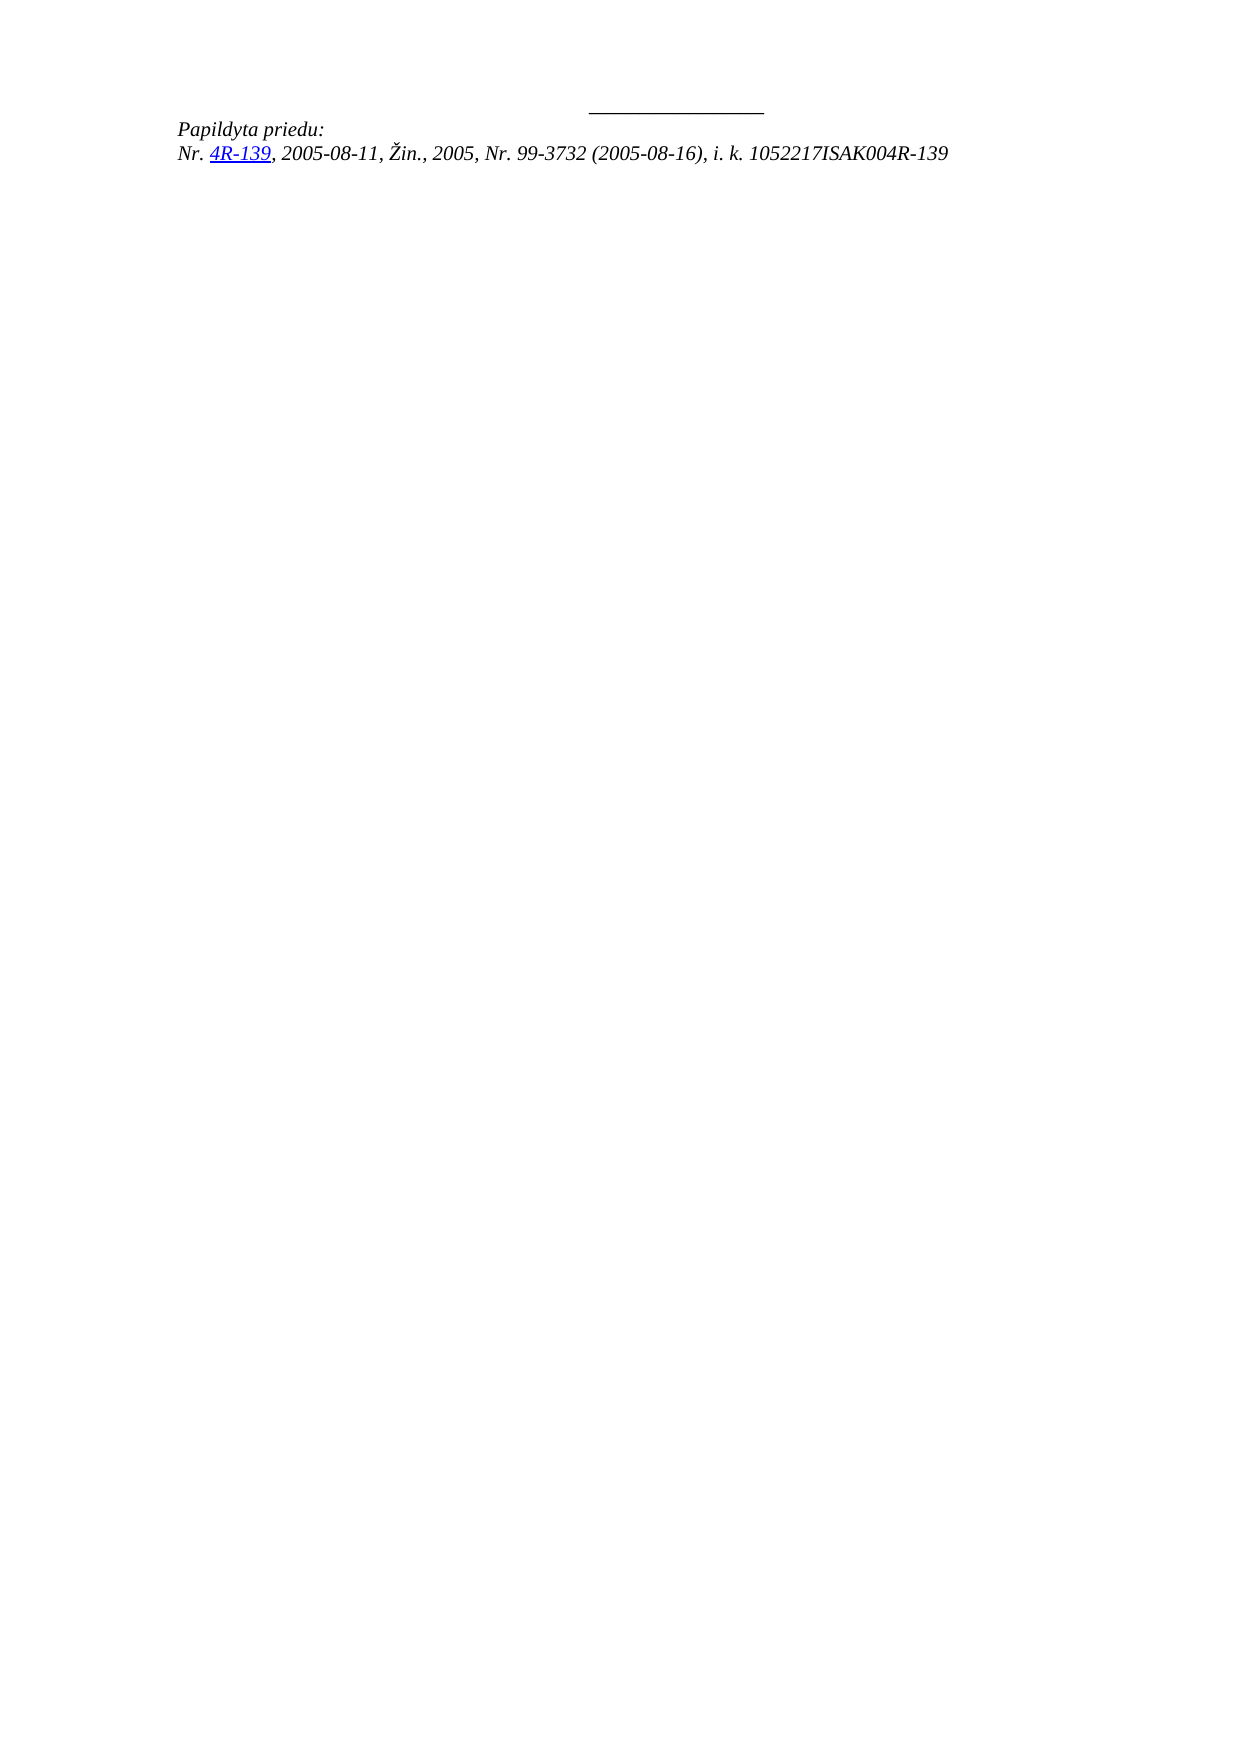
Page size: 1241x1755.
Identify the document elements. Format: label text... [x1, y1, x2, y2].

text ______________ [177, 88, 1176, 117]
text Papildyta priedu: [177, 117, 1176, 141]
text Nr. 4R-139, 2005-08-11, Žin., 2005, Nr. 99-3732 (2005-08-16), i. k. 1052217ISAK004R-139 [177, 141, 1176, 165]
